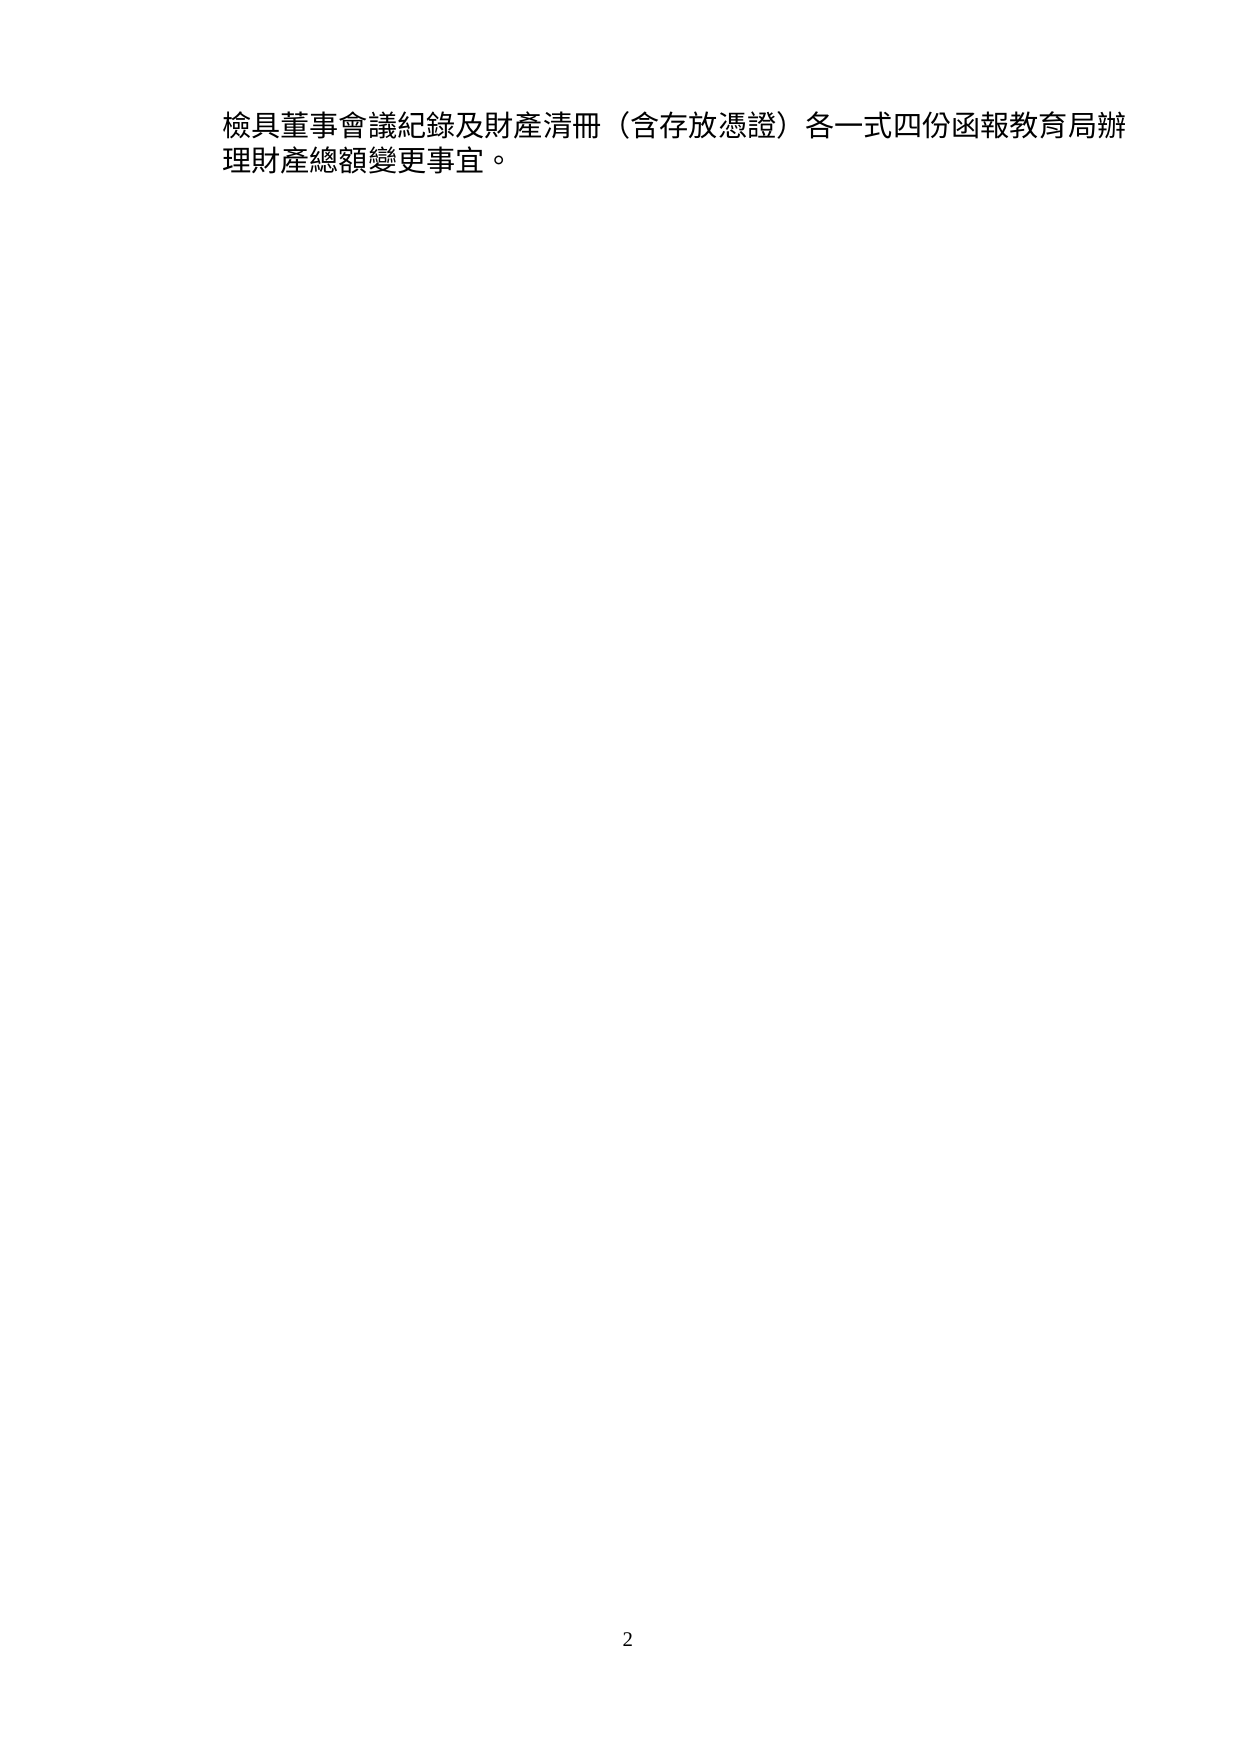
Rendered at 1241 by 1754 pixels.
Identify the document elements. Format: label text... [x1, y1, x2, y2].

list 檢具董事會議紀錄及財產清冊（含存放憑證）各一式四份函報教育局辦理財產總額變更事宜。 [147, 108, 1137, 178]
